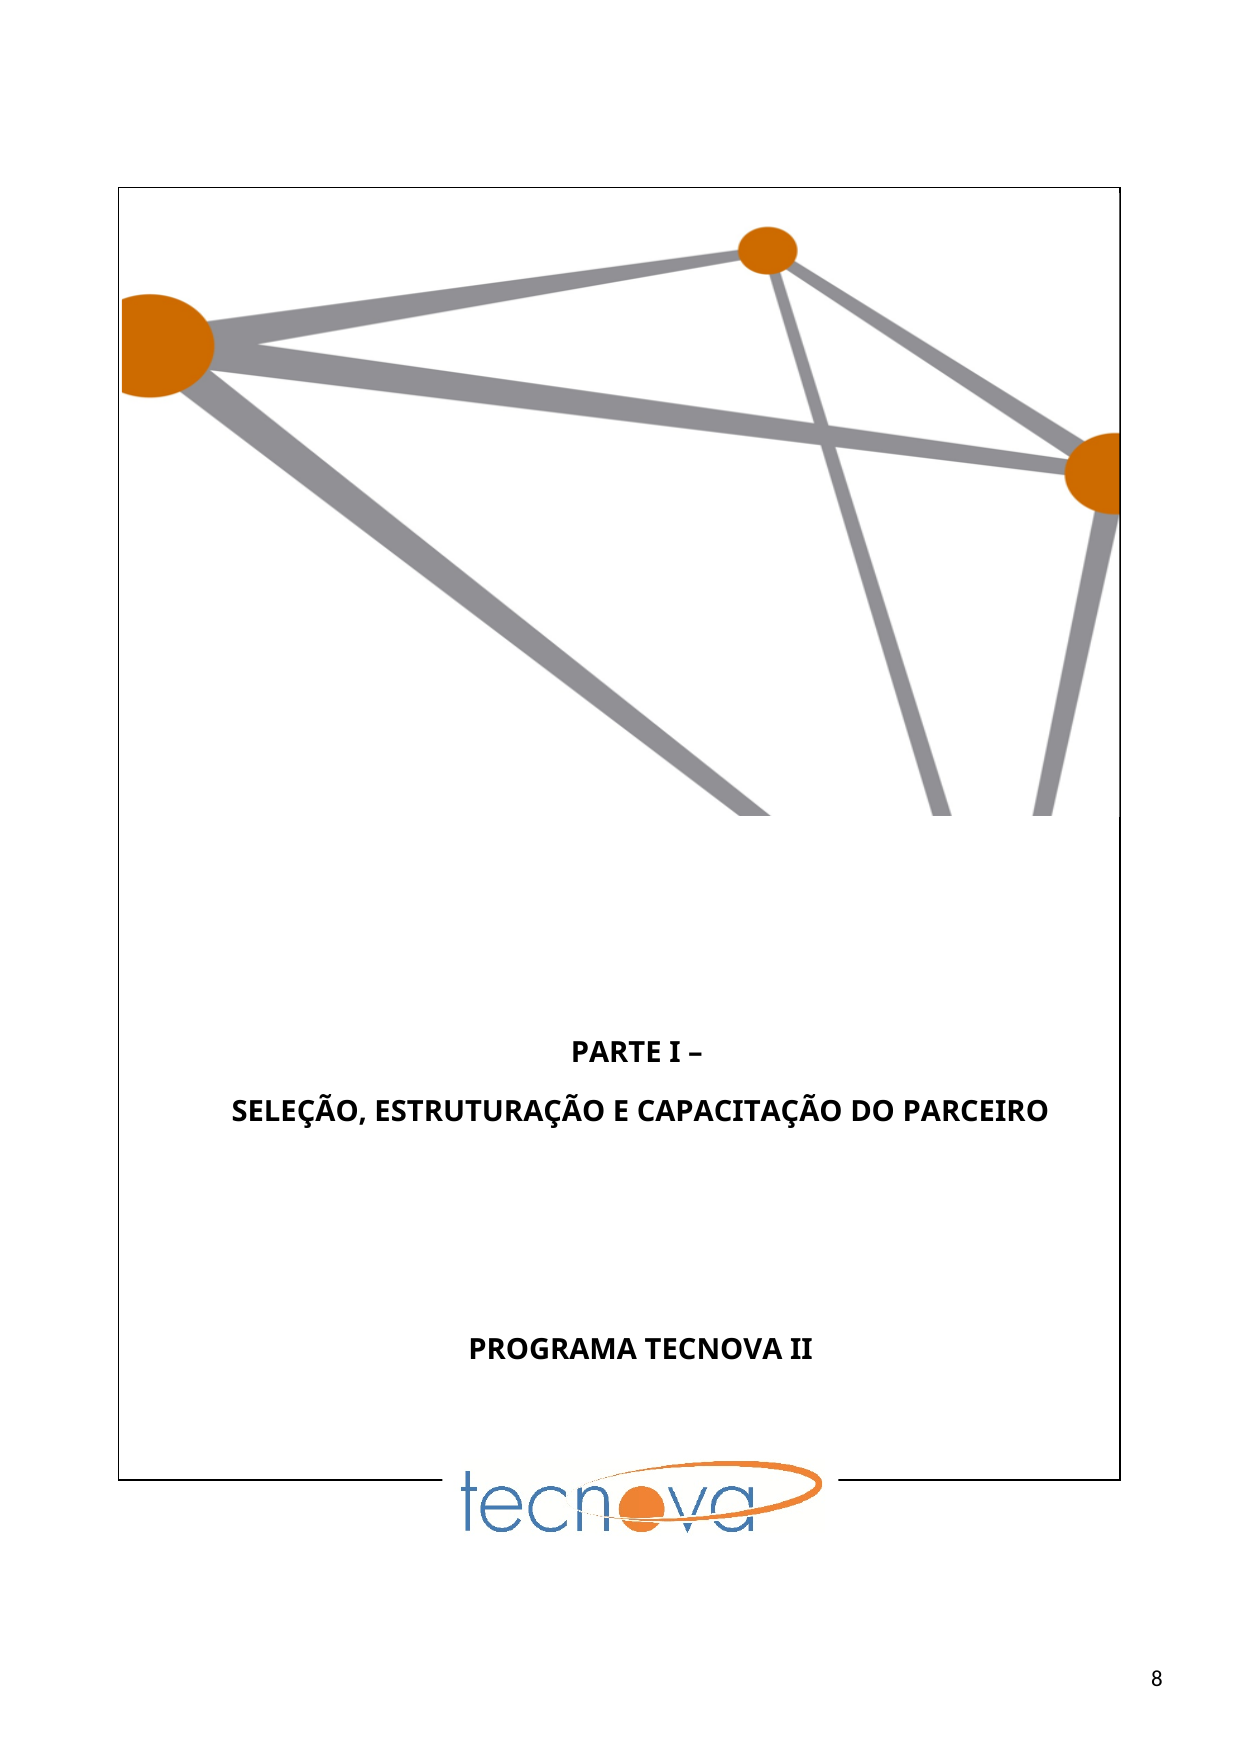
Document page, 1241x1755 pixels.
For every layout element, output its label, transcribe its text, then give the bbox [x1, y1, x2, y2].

text PROGRAMA TECNOVA II [1121, 1329, 1162, 1368]
text SELEÇÃO, ESTRUTURAÇÃO E CAPACITAÇÃO DO PARCEIRO [1121, 1091, 1162, 1130]
text PARTE I – [1121, 1031, 1162, 1071]
